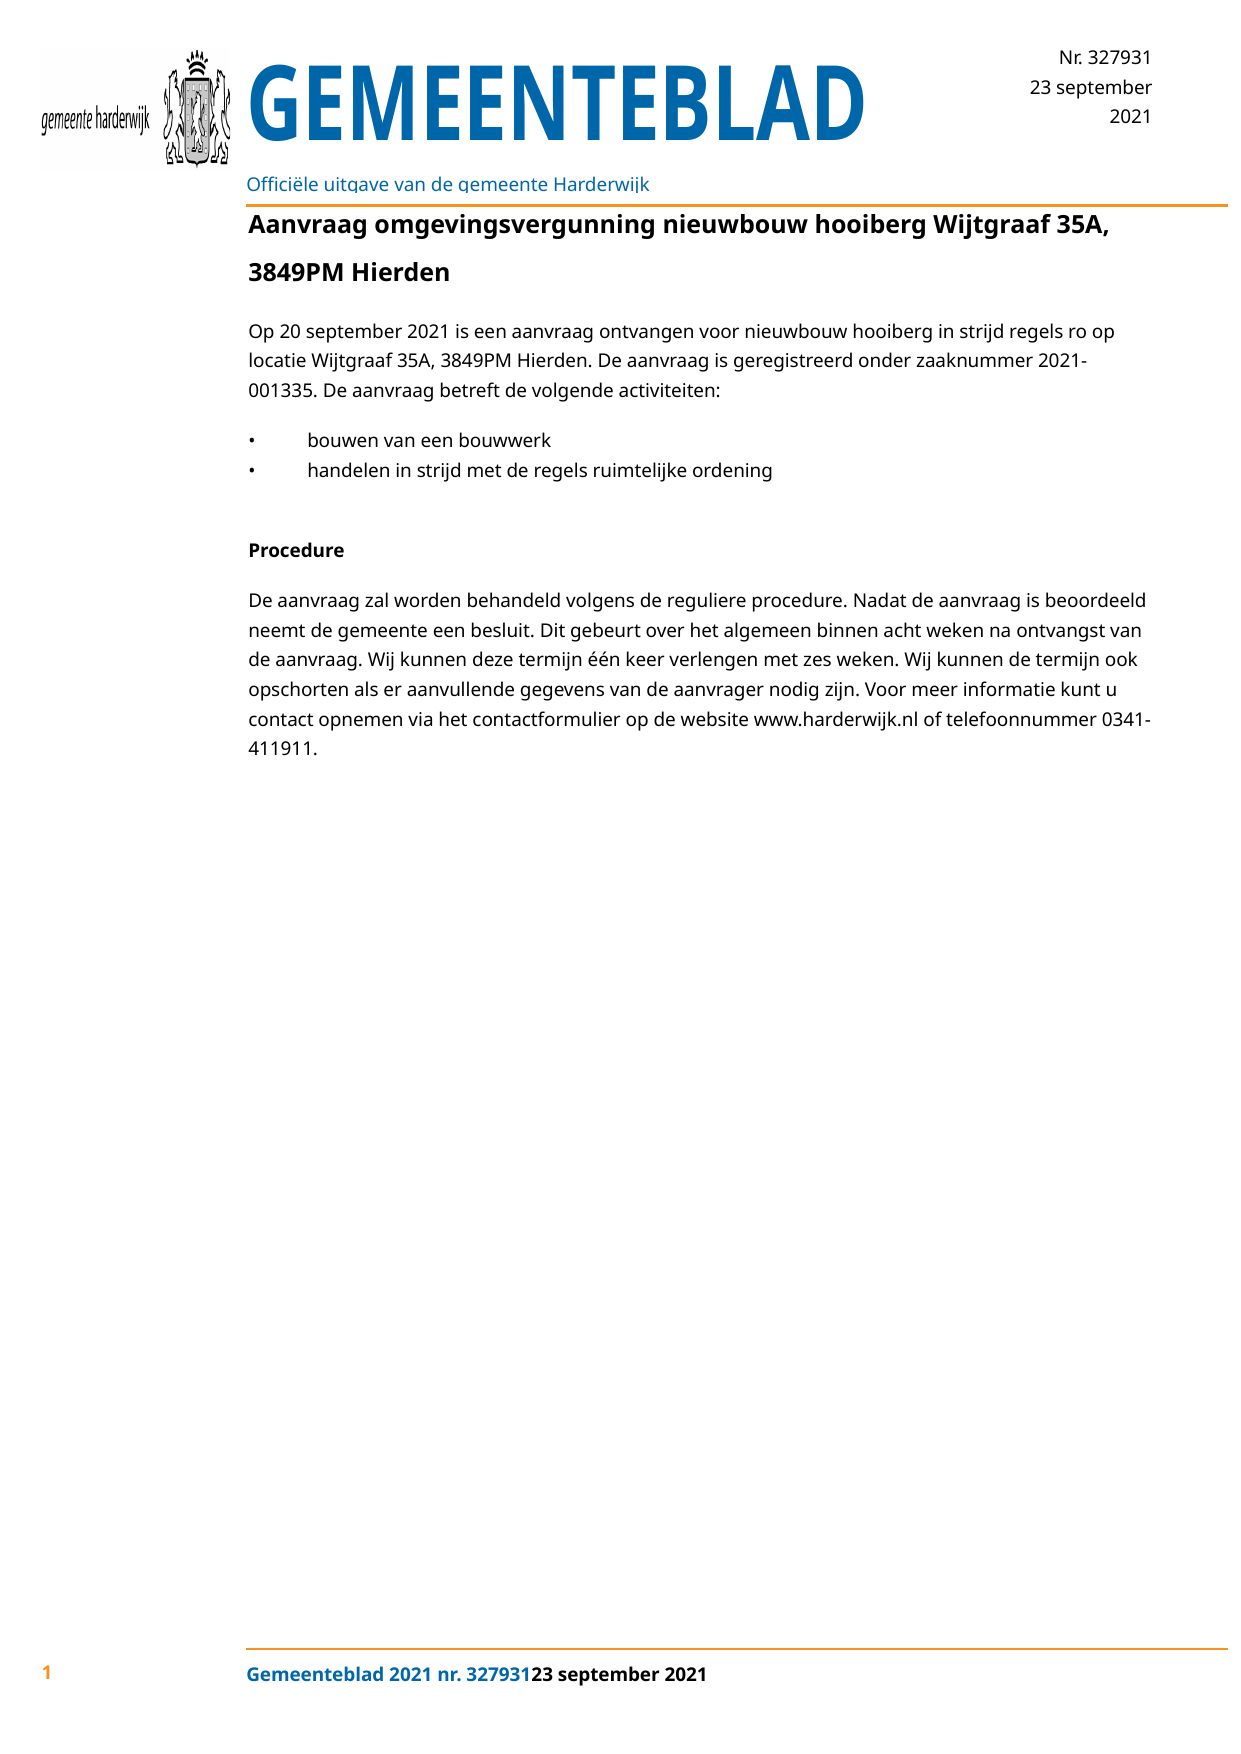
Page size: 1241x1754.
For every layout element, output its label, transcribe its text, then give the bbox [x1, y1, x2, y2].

text Procedure [248, 537, 1152, 563]
text De aanvraag zal worden behandeld volgens de reguliere procedure. Nadat de aanvraag is beoordeeld neemt de gemeente een besluit. Dit gebeurt over het algemeen binnen acht weken na ontvangst van de aanvraag. Wij kunnen deze termijn één keer verlengen met zes weken. Wij kunnen de termijn ook opschorten als er aanvullende gegevens van de aanvrager nodig zijn. Voor meer informatie kunt u contact opnemen via het contactformulier op de website www.harderwijk.nl of telefoonnummer 0341-411911. [248, 587, 1152, 761]
text Aanvraag omgevingsvergunning nieuwbouw hooiberg Wijtgraaf 35A, 3849PM Hierden [248, 207, 1152, 288]
list handelen in strijd met de regels ruimtelijke ordening [248, 457, 1152, 483]
picture [41, 47, 231, 172]
list bouwen van een bouwwerk [248, 427, 1152, 453]
text Op 20 september 2021 is een aanvraag ontvangen voor nieuwbouw hooiberg in strijd regels ro op locatie Wijtgraaf 35A, 3849PM Hierden. De aanvraag is geregistreerd onder zaaknummer 2021-001335. De aanvraag betreft de volgende activiteiten: [248, 318, 1152, 403]
